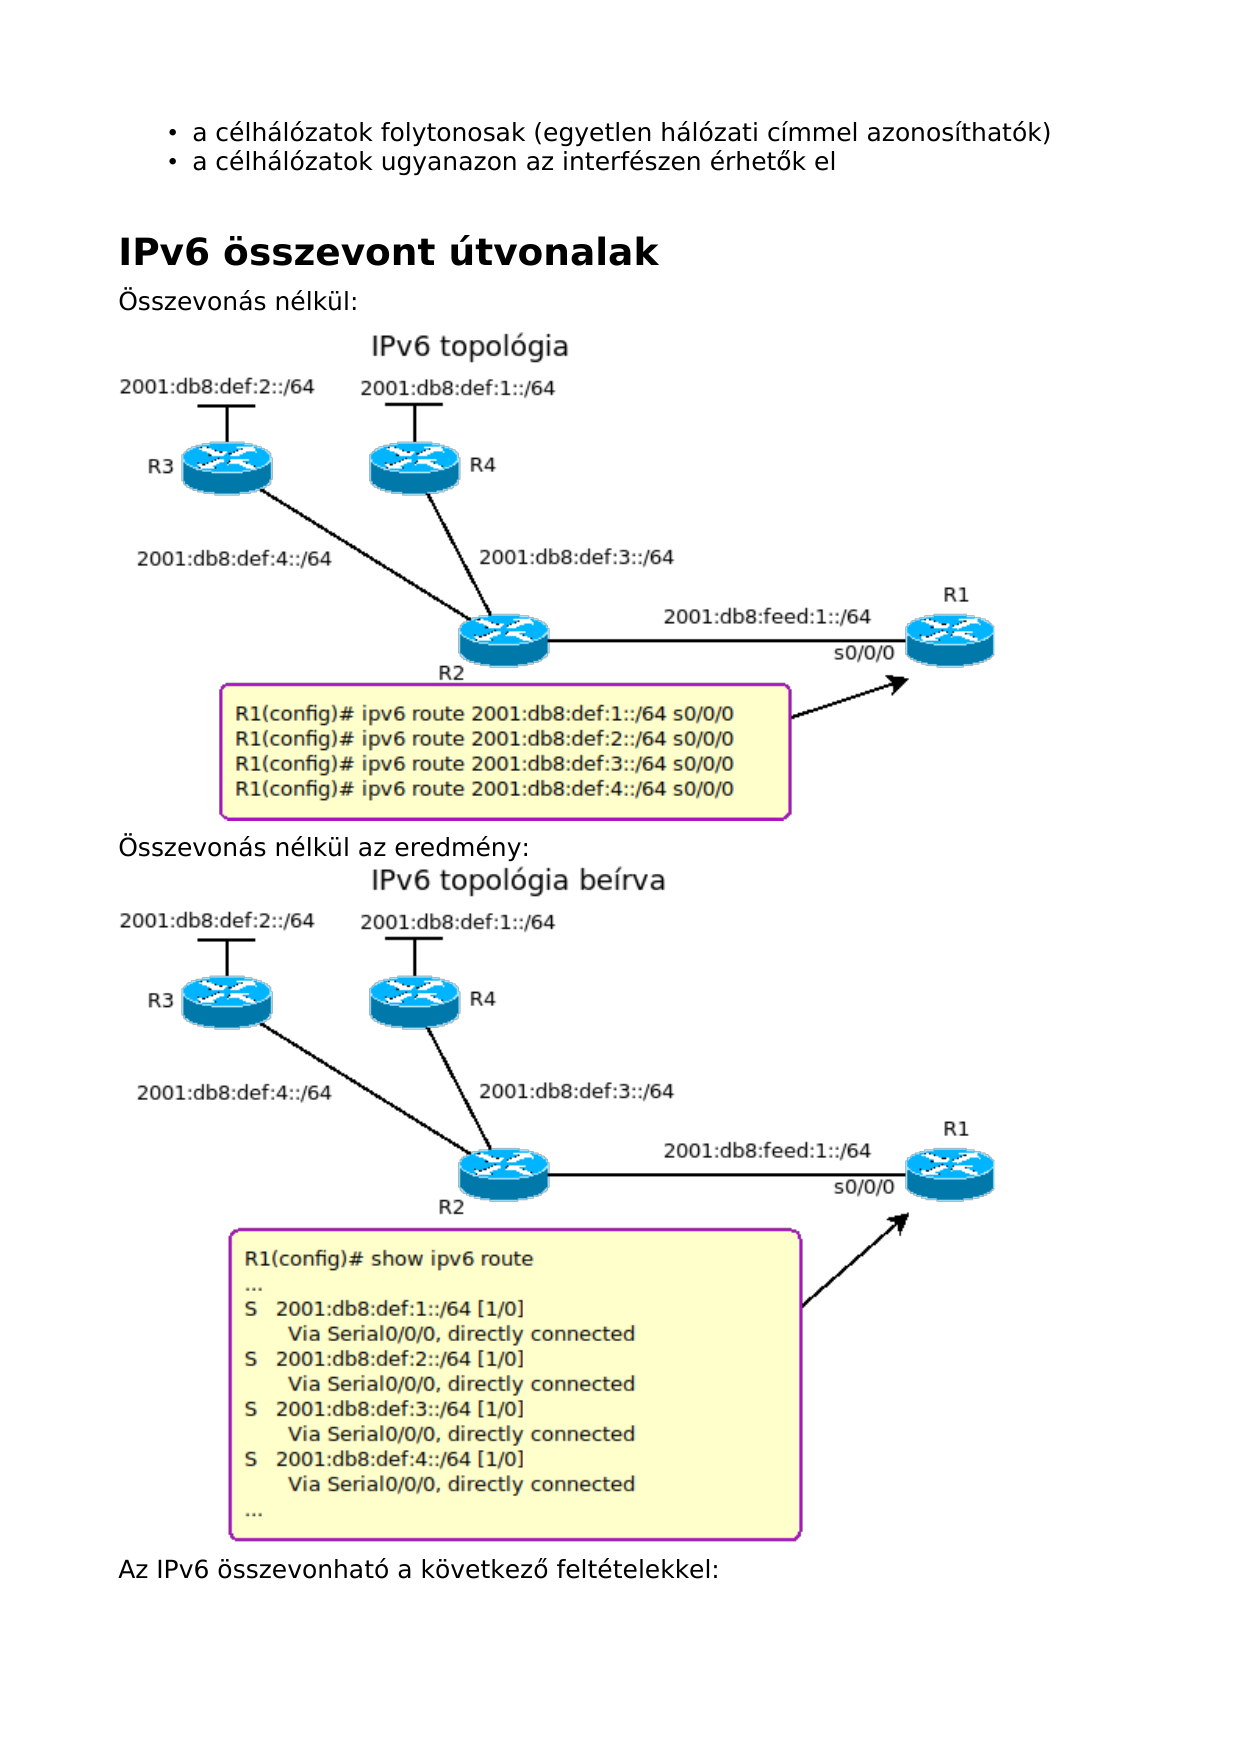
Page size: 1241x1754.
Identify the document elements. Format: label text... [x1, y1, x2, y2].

text Összevonás nélkül az eredmény: [118, 833, 1122, 1542]
list a célhálózatok folytonosak (egyetlen hálózati címmel azonosíthatók) [177, 118, 1122, 147]
text Összevonás nélkül: [118, 287, 1122, 316]
subtitle IPv6 összevont útvonalak [118, 231, 1122, 274]
text Az IPv6 összevonható a következő feltételekkel: [118, 1555, 1122, 1584]
list a célhálózatok ugyanazon az interfészen érhetők el [177, 147, 1122, 176]
picture [118, 862, 995, 1543]
picture [118, 328, 995, 821]
